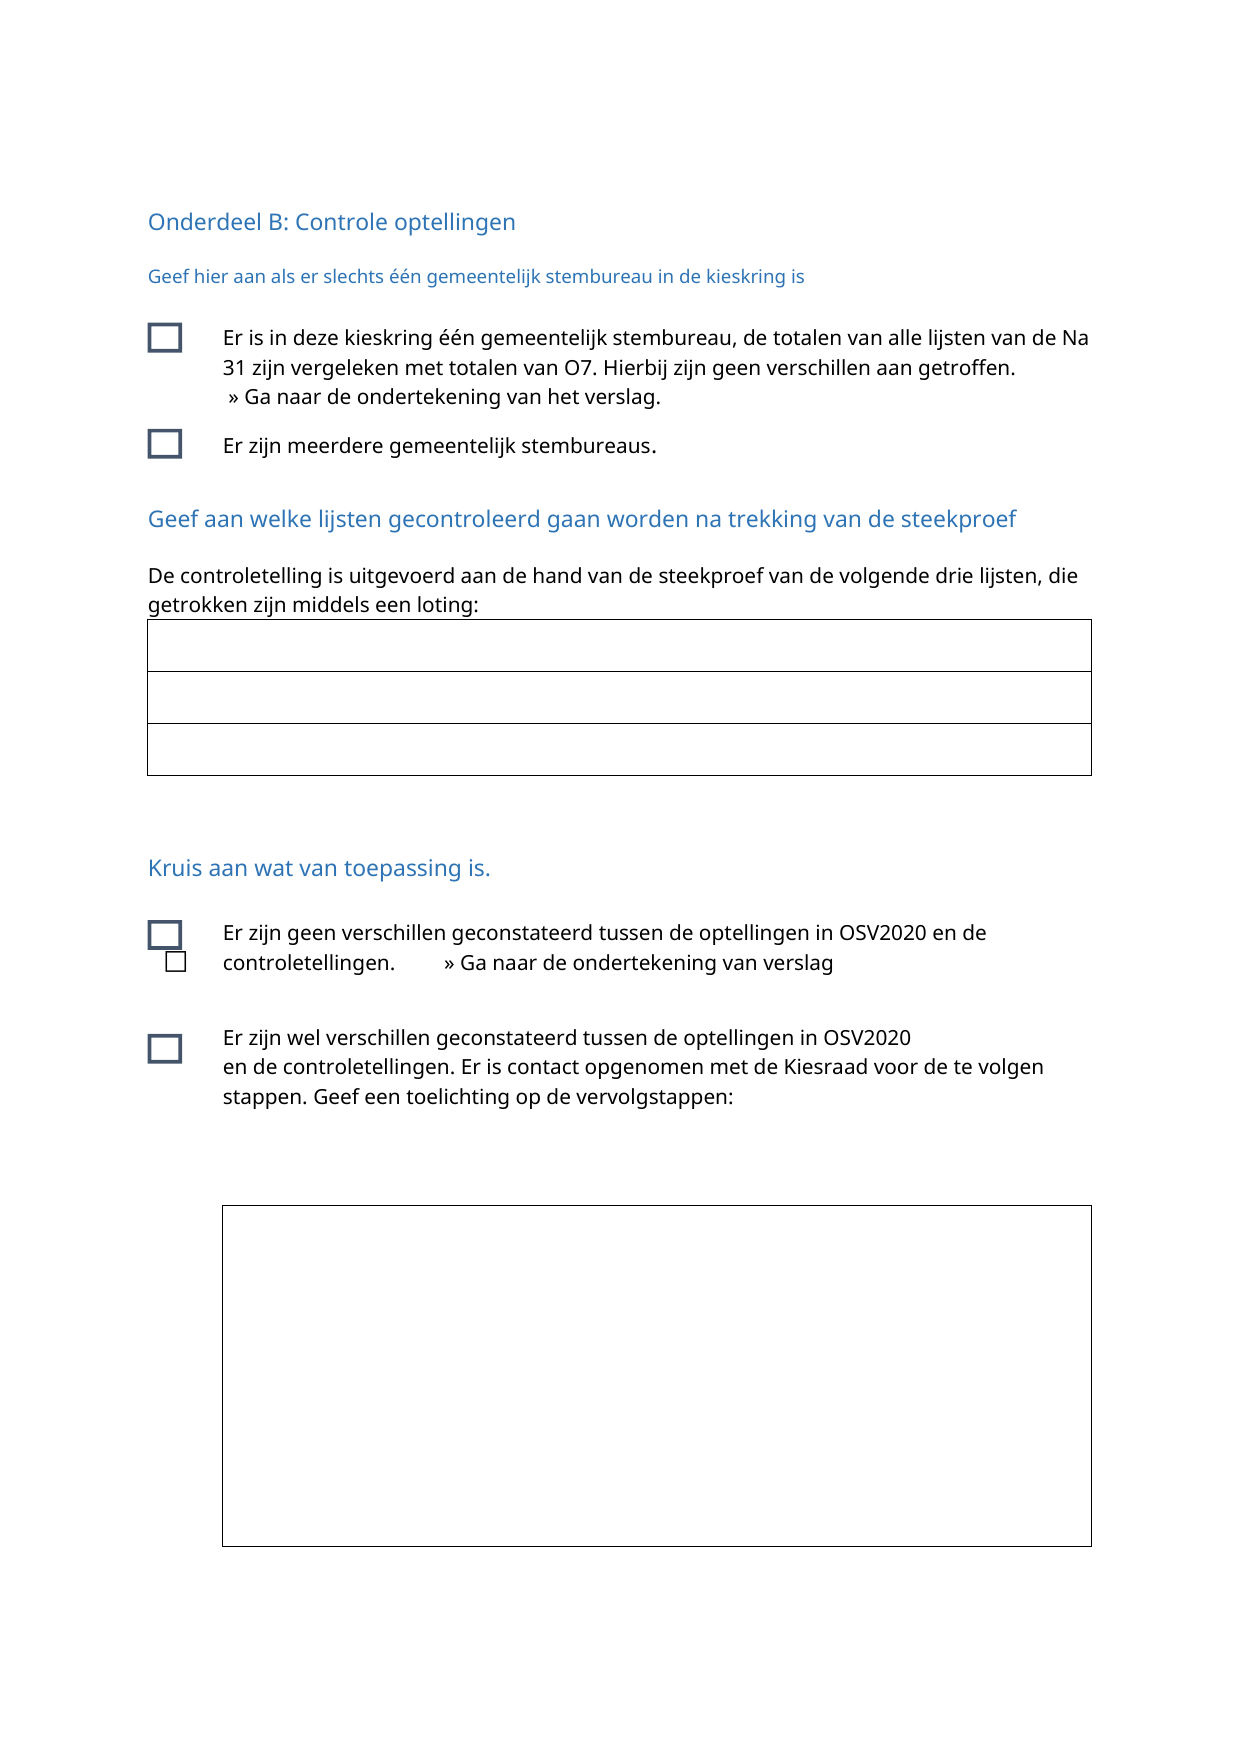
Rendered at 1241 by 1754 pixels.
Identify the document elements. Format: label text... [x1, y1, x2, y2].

table_header [148, 994, 221, 1023]
subtitle Onderdeel B: Controle optellingen [148, 205, 1093, 237]
table_header [223, 1206, 1091, 1546]
text Er zijn wel verschillen geconstateerd tussen de optellingen in OSV2020 en de controletellingen. Er is contact opgenomen met de Kiesraad voor de te volgen stappen. Geef een toelichting op de vervolgstappen: [223, 1023, 1093, 1137]
table_header [221, 994, 1087, 1023]
text Er is in deze kieskring één gemeentelijk stembureau, de totalen van alle lijsten van de Na 31 zijn vergeleken met totalen van O7. Hierbij zijn geen verschillen aan getroffen. » Ga naar de ondertekening van het verslag. [223, 323, 1093, 411]
subtitle Geef aan welke lijsten gecontroleerd gaan worden na trekking van de steekproef [148, 503, 1093, 534]
subtitle Kruis aan wat van toepassing is. [148, 852, 1093, 916]
subtitle Geef hier aan als er slechts één gemeentelijk stembureau in de kieskring is [148, 263, 1093, 289]
table_header [148, 620, 1091, 671]
text Er zijn meerdere gemeentelijk stembureaus. [223, 429, 1093, 460]
text Er zijn geen verschillen geconstateerd tussen de optellingen in OSV2020 en de controletellingen. » Ga naar de ondertekening van verslag [223, 918, 1093, 976]
table_cell [148, 724, 1091, 775]
text De controletelling is uitgevoerd aan de hand van de steekproef van de volgende drie lijsten, die getrokken zijn middels een loting: [148, 562, 1093, 618]
table_cell [148, 672, 1091, 723]
